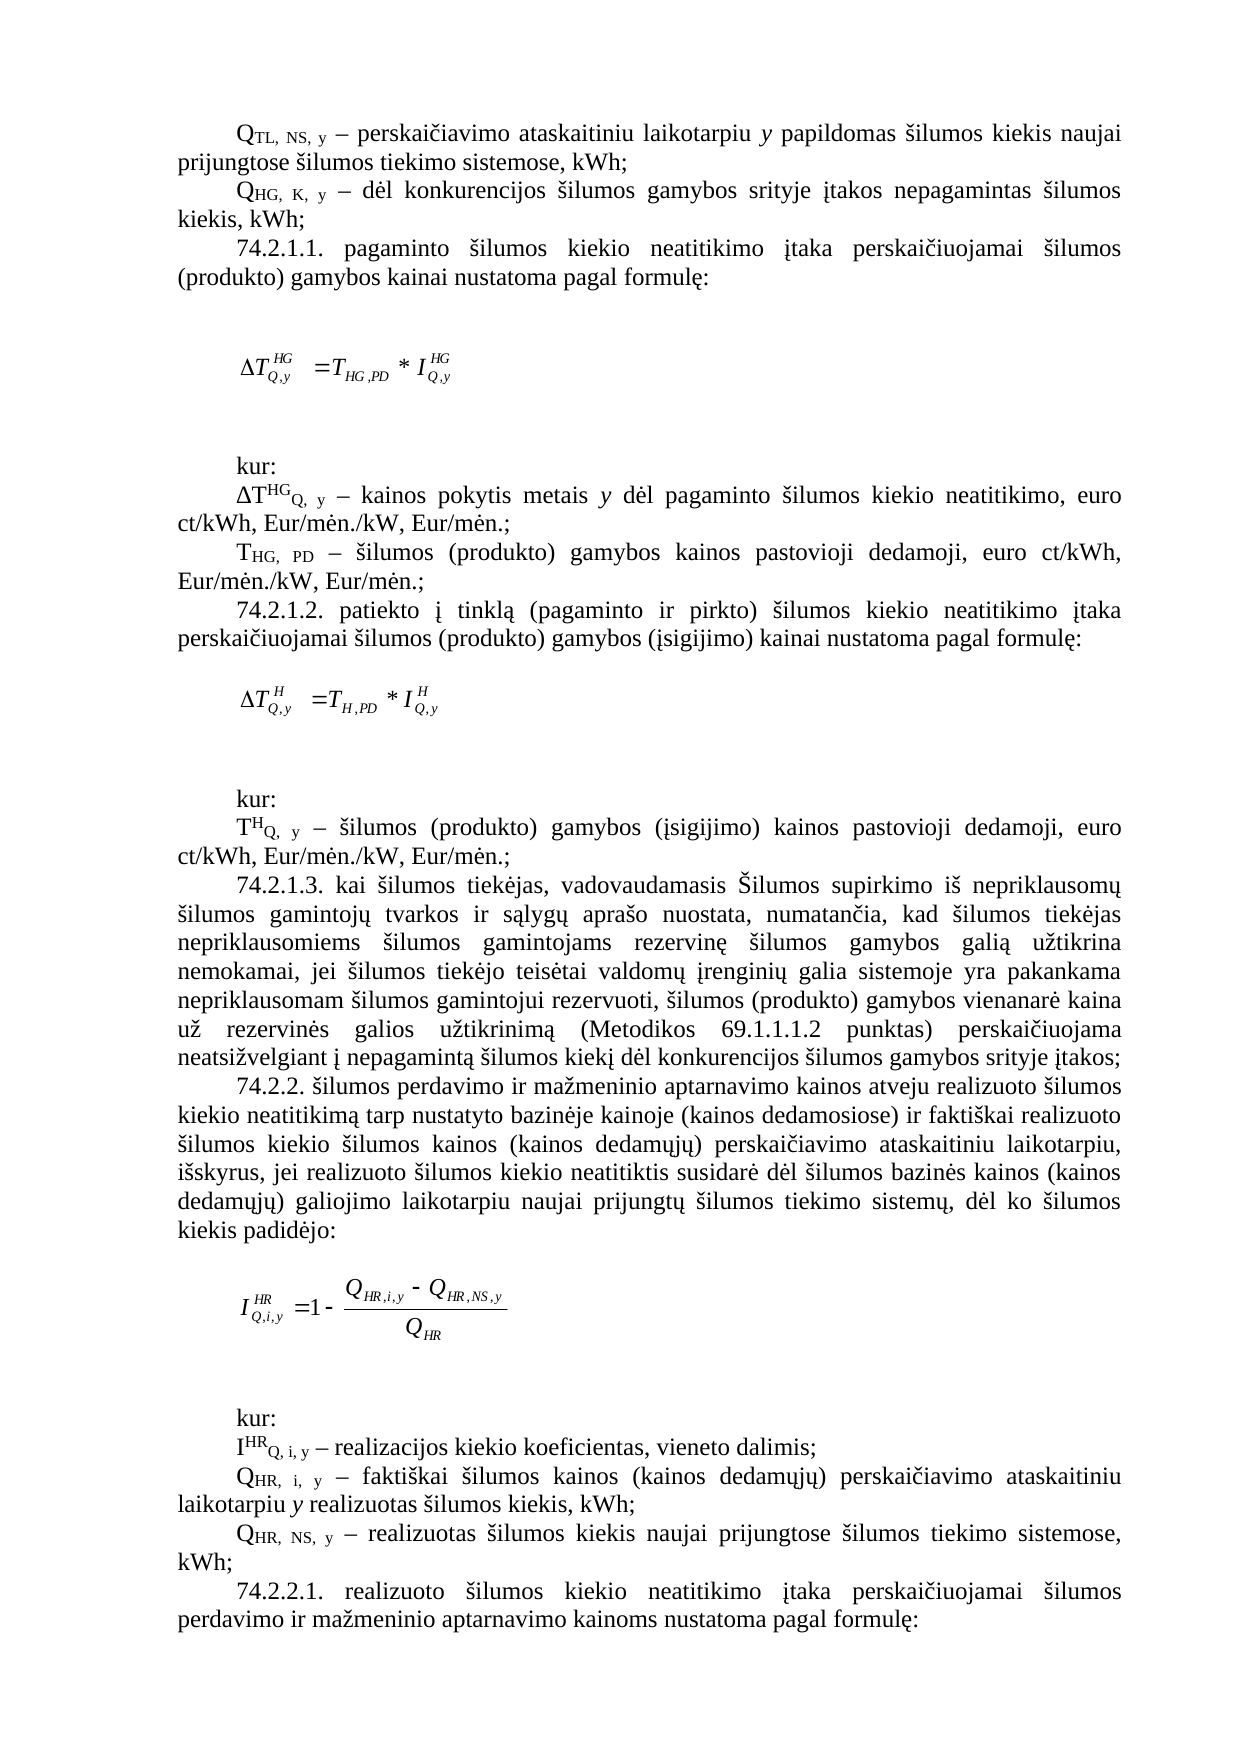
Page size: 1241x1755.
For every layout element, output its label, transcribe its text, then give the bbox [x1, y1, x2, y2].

text 74.2.1.3. kai šilumos tiekėjas, vadovaudamasis Šilumos supirkimo iš nepriklausomų šilumos gamintojų tvarkos ir sąlygų aprašo nuostata, numatančia, kad šilumos tiekėjas nepriklausomiems šilumos gamintojams rezervinę šilumos gamybos galią užtikrina nemokamai, jei šilumos tiekėjo teisėtai valdomų įrenginių galia sistemoje yra pakankama nepriklausomam šilumos gamintojui rezervuoti, šilumos (produkto) gamybos vienanarė kaina už rezervinės galios užtikrinimą (Metodikos 69.1.1.1.2 punktas) perskaičiuojama neatsižvelgiant į nepagamintą šilumos kiekį dėl konkurencijos šilumos gamybos srityje įtakos; [177, 870, 1122, 1071]
text THG, PD – šilumos (produkto) gamybos kainos pastovioji dedamoji, euro ct/kWh, Eur/mėn./kW, Eur/mėn.; [177, 537, 1122, 595]
text ∆THGQ, y – kainos pokytis metais y dėl pagaminto šilumos kiekio neatitikimo, euro ct/kWh, Eur/mėn./kW, Eur/mėn.; [177, 480, 1122, 537]
text QTL, NS, y – perskaičiavimo ataskaitiniu laikotarpiu y papildomas šilumos kiekis naujai prijungtose šilumos tiekimo sistemose, kWh; [177, 118, 1122, 176]
text THQ, y – šilumos (produkto) gamybos (įsigijimo) kainos pastovioji dedamoji, euro ct/kWh, Eur/mėn./kW, Eur/mėn.; [177, 812, 1122, 870]
text 74.2.2. šilumos perdavimo ir mažmeninio aptarnavimo kainos atveju realizuoto šilumos kiekio neatitikimą tarp nustatyto bazinėje kainoje (kainos dedamosiose) ir faktiškai realizuoto šilumos kiekio šilumos kainos (kainos dedamųjų) perskaičiavimo ataskaitiniu laikotarpiu, išskyrus, jei realizuoto šilumos kiekio neatitiktis susidarė dėl šilumos bazinės kainos (kainos dedamųjų) galiojimo laikotarpiu naujai prijungtų šilumos tiekimo sistemų, dėl ko šilumos kiekis padidėjo: [177, 1071, 1122, 1244]
text kur: [177, 784, 1122, 812]
text IHRQ, i, y – realizacijos kiekio koeficientas, vieneto dalimis; [177, 1432, 1122, 1461]
text kur: [177, 451, 1122, 480]
text 74.2.1.1. pagaminto šilumos kiekio neatitikimo įtaka perskaičiuojamai šilumos (produkto) gamybos kainai nustatoma pagal formulę: [177, 233, 1122, 291]
text QHG, K, y – dėl konkurencijos šilumos gamybos srityje įtakos nepagamintas šilumos kiekis, kWh; [177, 176, 1122, 233]
text QHR, i, y – faktiškai šilumos kainos (kainos dedamųjų) perskaičiavimo ataskaitiniu laikotarpiu y realizuotas šilumos kiekis, kWh; [177, 1461, 1122, 1518]
text kur: [177, 1403, 1122, 1432]
text 74.2.2.1. realizuoto šilumos kiekio neatitikimo įtaka perskaičiuojamai šilumos perdavimo ir mažmeninio aptarnavimo kainoms nustatoma pagal formulę: [177, 1576, 1122, 1633]
text QHR, NS, y – realizuotas šilumos kiekis naujai prijungtose šilumos tiekimo sistemose, kWh; [177, 1518, 1122, 1576]
text 74.2.1.2. patiekto į tinklą (pagaminto ir pirkto) šilumos kiekio neatitikimo įtaka perskaičiuojamai šilumos (produkto) gamybos (įsigijimo) kainai nustatoma pagal formulę: [177, 595, 1122, 652]
